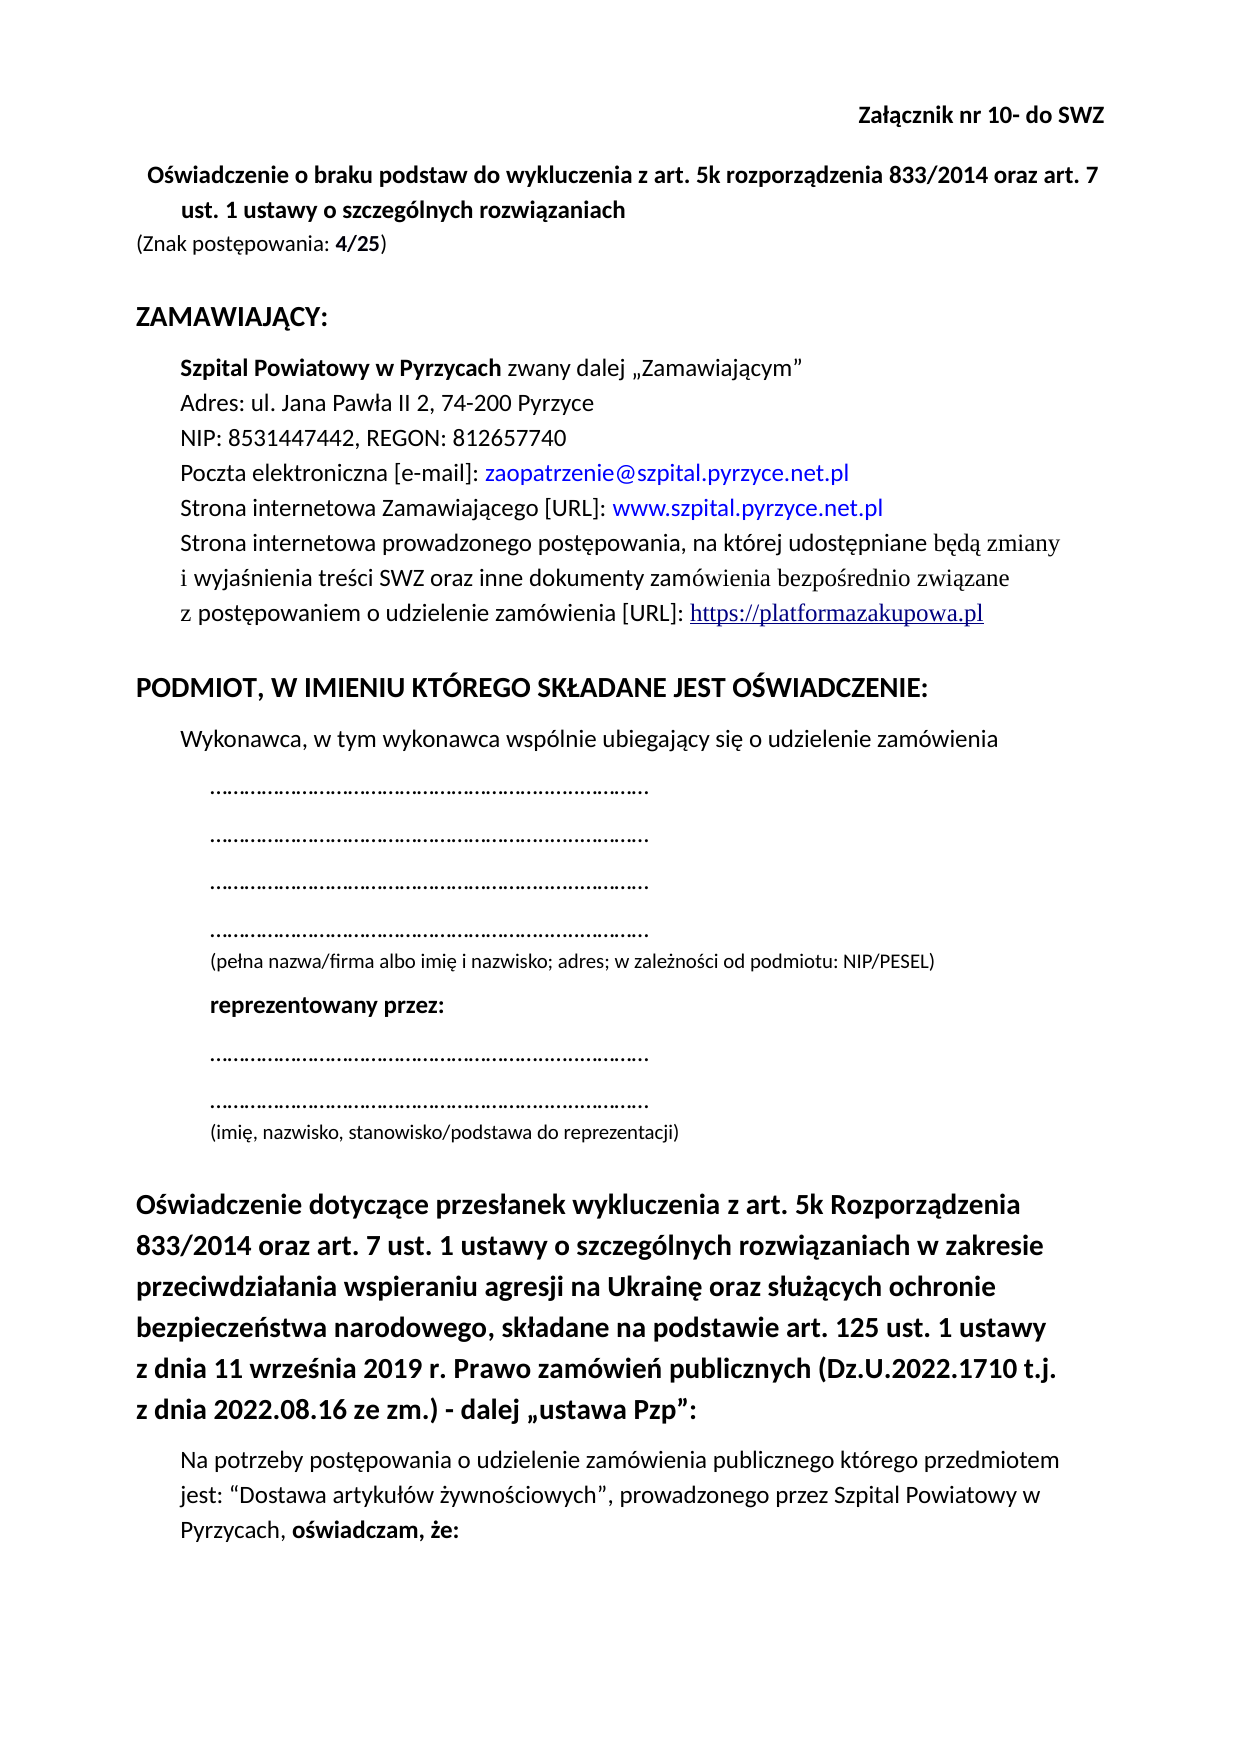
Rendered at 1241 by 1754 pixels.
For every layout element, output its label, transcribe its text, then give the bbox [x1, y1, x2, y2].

text …………………………………………………..…..………… [210, 1084, 1105, 1115]
subtitle ZAMAWIAJĄCY: [136, 298, 1104, 334]
text (Znak postępowania: 4/25) [136, 229, 1104, 257]
text Szpital Powiatowy w Pyrzycach zwany dalej „Zamawiającym” [180, 352, 1104, 382]
text Adres: ul. Jana Pawła II 2, 74-200 Pyrzyce [180, 387, 1104, 417]
text …………………………………………………..…..………… [210, 770, 1105, 801]
text Wykonawca, w tym wykonawca wspólnie ubiegający się o udzielenie zamówienia [180, 723, 1104, 753]
text …………………………………………………..…..………… [210, 1037, 1105, 1068]
text Poczta elektroniczna [e-mail]: zaopatrzenie@szpital.pyrzyce.net.pl [180, 457, 1104, 487]
text reprezentowany przez: [210, 989, 1104, 1020]
subtitle PODMIOT, W IMIENIU KTÓREGO SKŁADANE JEST OŚWIADCZENIE: [136, 669, 1104, 705]
text NIP: 8531447442, REGON: 812657740 [180, 422, 1104, 452]
text (pełna nazwa/firma albo imię i nazwisko; adres; w zależności od podmiotu: NIP/PESEL) [210, 948, 1105, 973]
text Na potrzeby postępowania o udzielenie zamówienia publicznego którego przedmiotem jest: “Dostawa artykułów żywnościowych”, prowadzonego przez Szpital Powiatowy w Pyrzycach, oświadczam, że: [180, 1444, 1104, 1545]
text (imię, nazwisko, stanowisko/podstawa do reprezentacji) [210, 1119, 1104, 1145]
text …………………………………………………..…..………… [210, 818, 1105, 848]
subtitle Oświadczenie dotyczące przesłanek wykluczenia z art. 5k Rozporządzenia 833/2014 oraz art. 7 ust. 1 ustawy o szczególnych rozwiązaniach w zakresie przeciwdziałania wspieraniu agresji na Ukrainę oraz służących ochronie bezpieczeństwa narodowego, składane na podstawie art. 125 ust. 1 ustawy z dnia 11 września 2019 r. Prawo zamówień publicznych (Dz.U.2022.1710 t.j. z dnia 2022.08.16 ze zm.) - dalej „ustawa Pzp”: [136, 1186, 1104, 1427]
text Strona internetowa Zamawiającego [URL]: www.szpital.pyrzyce.net.pl [180, 492, 1104, 522]
text …………………………………………………..…..………… [210, 865, 1105, 896]
subtitle Oświadczenie o braku podstaw do wykluczenia z art. 5k rozporządzenia 833/2014 oraz art. 7 ust. 1 ustawy o szczególnych rozwiązaniach [136, 159, 1104, 224]
subtitle Załącznik nr 10- do SWZ [136, 99, 1104, 129]
text …………………………………………………..…..………… [210, 913, 1105, 943]
text Strona internetowa prowadzonego postępowania, na której udostępniane będą zmiany i wyjaśnienia treści SWZ oraz inne dokumenty zamówienia bezpośrednio związane z postępowaniem o udzielenie zamówienia [URL]: https://platformazakupowa.pl [180, 527, 1104, 627]
